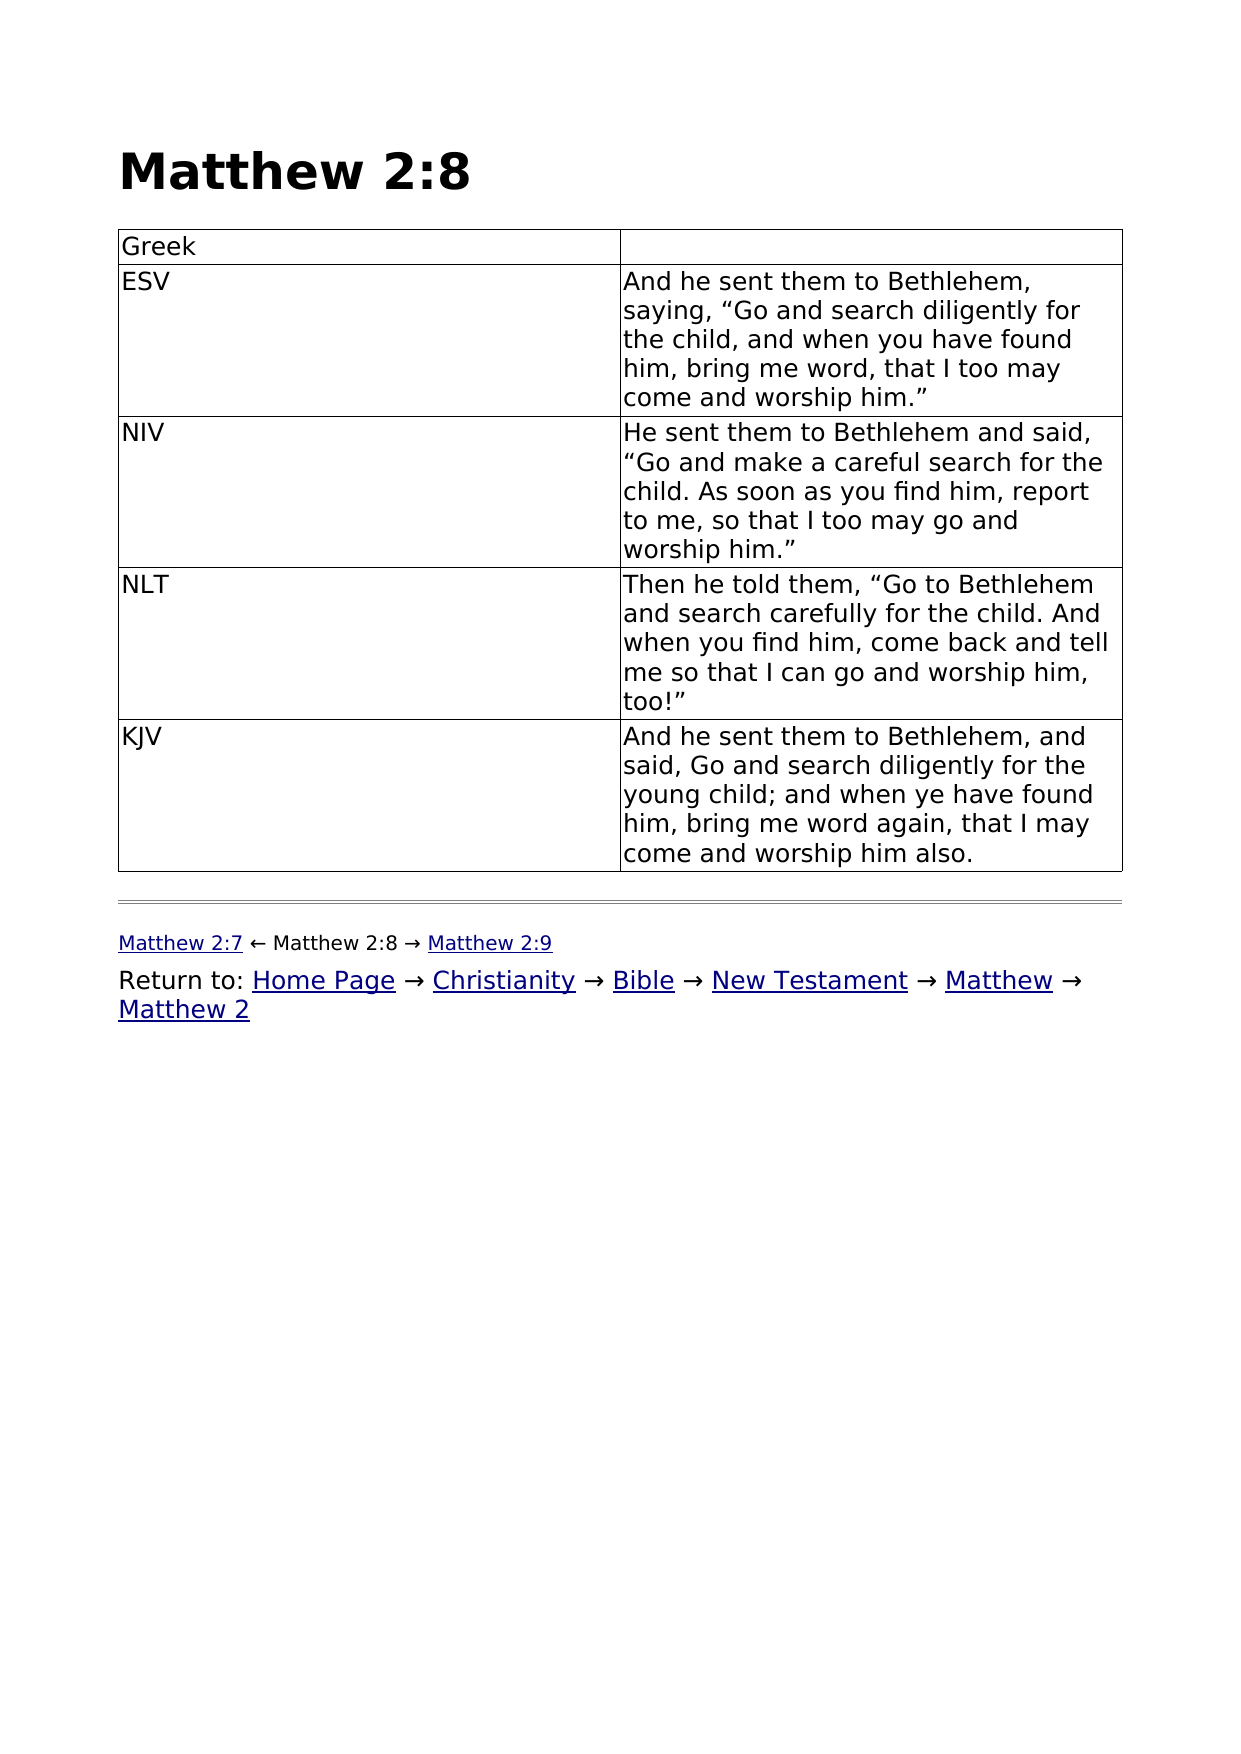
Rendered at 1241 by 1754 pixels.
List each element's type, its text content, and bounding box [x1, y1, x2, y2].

text Matthew 2:7 ← Matthew 2:8 → Matthew 2:9 [118, 932, 1122, 966]
table_cell KJV [119, 720, 620, 871]
table_cell ESV [119, 265, 620, 416]
table_header [621, 230, 1122, 264]
table_cell And he sent them to Bethlehem, saying, “Go and search diligently for the child, and when you have found him, bring me word, that I too may come and worship him.” [621, 265, 1122, 416]
subtitle Matthew 2:8 [118, 143, 1122, 201]
table_cell He sent them to Bethlehem and said, “Go and make a careful search for the child. As soon as you find him, report to me, so that I too may go and worship him.” [621, 417, 1122, 567]
table_cell And he sent them to Bethlehem, and said, Go and search diligently for the young child; and when ye have found him, bring me word again, that I may come and worship him also. [621, 720, 1122, 871]
table_cell Then he told them, “Go to Bethlehem and search carefully for the child. And when you find him, come back and tell me so that I can go and worship him, too!” [621, 568, 1122, 719]
table_header Greek [119, 230, 620, 264]
text Return to: Home Page → Christianity → Bible → New Testament → Matthew → Matthew 2 [118, 966, 1122, 1024]
table_cell NLT [119, 568, 620, 719]
table_cell NIV [119, 417, 620, 567]
